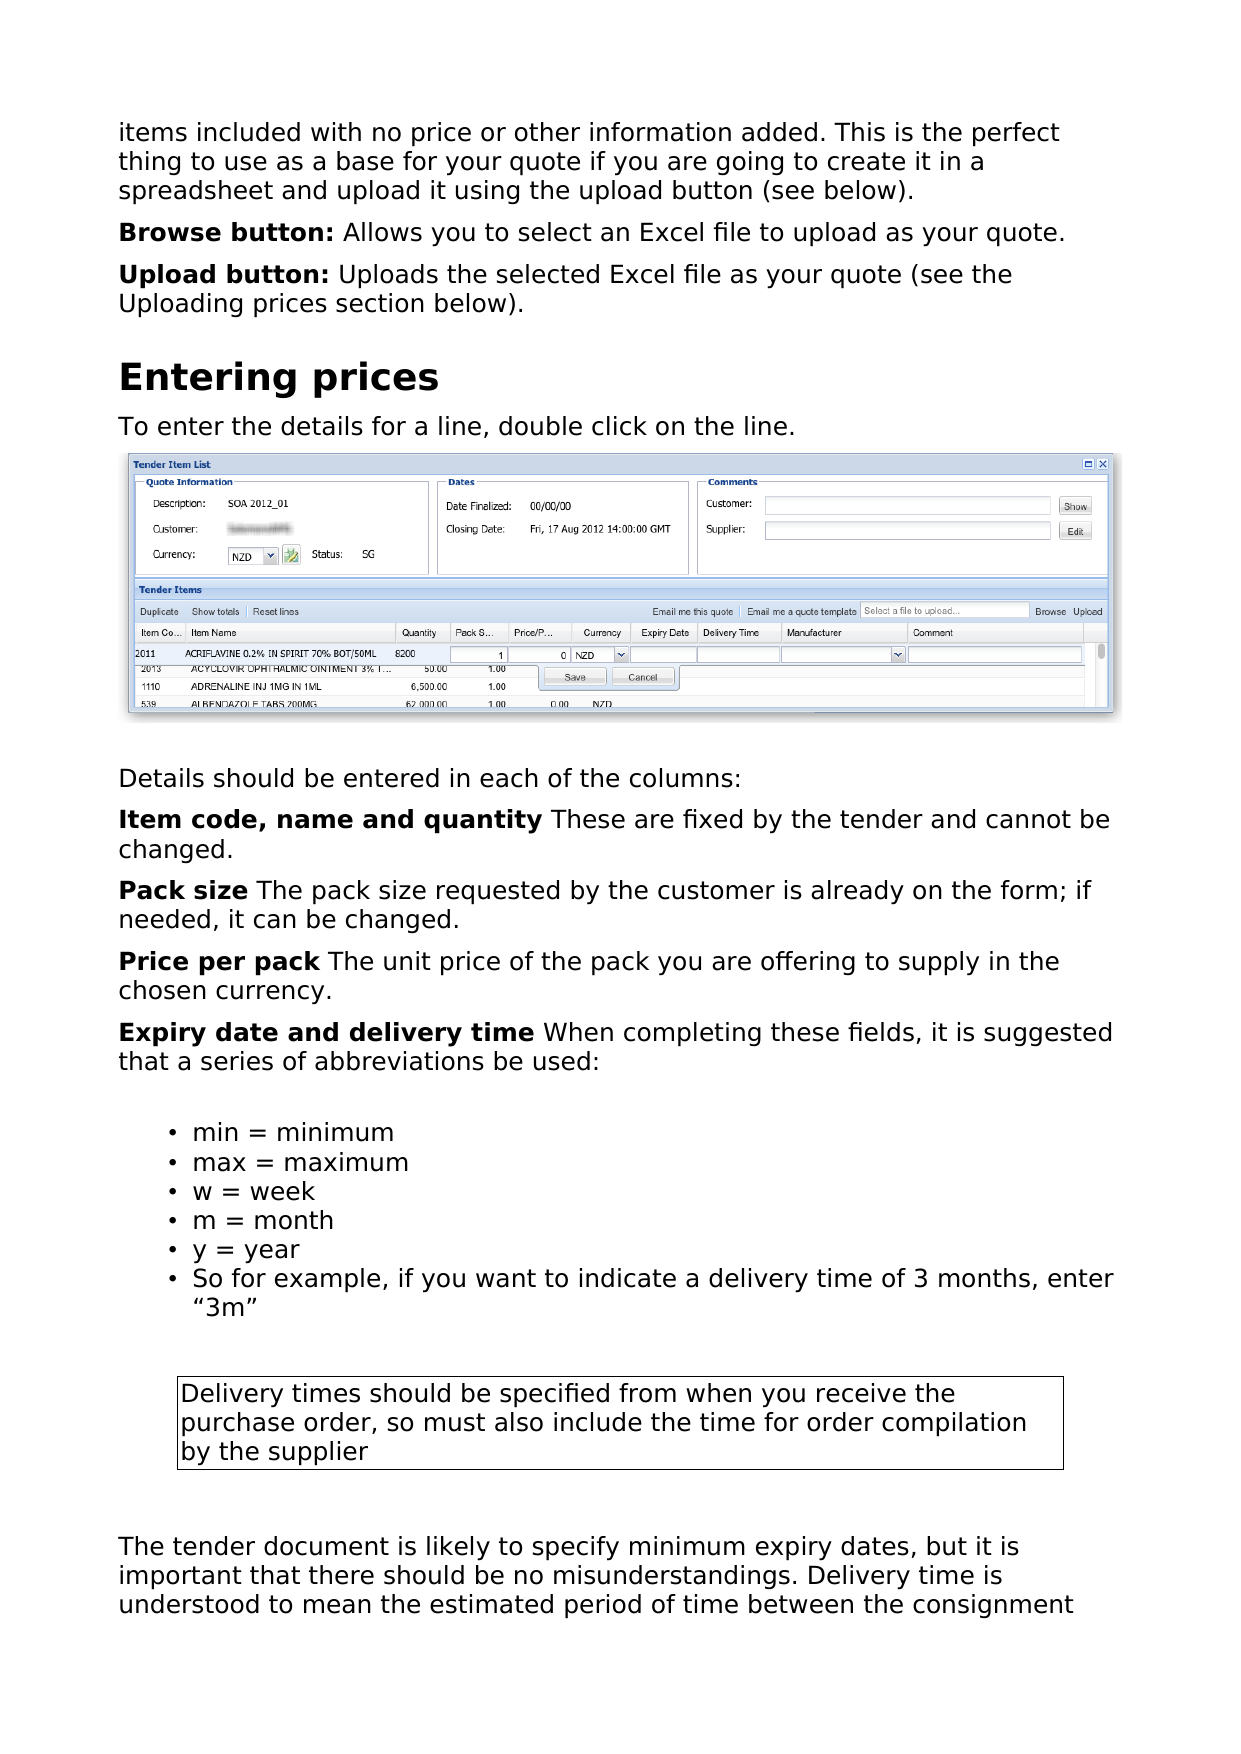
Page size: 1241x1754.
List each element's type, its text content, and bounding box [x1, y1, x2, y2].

text Upload button: Uploads the selected Excel file as your quote (see the Uploading prices section below). [118, 260, 1122, 318]
list w = week [177, 1177, 1122, 1206]
text Pack size The pack size requested by the customer is already on the form; if needed, it can be changed. [118, 877, 1122, 935]
text The tender document is likely to specify minimum expiry dates, but it is important that there should be no misunderstandings. Delivery time is understood to mean the estimated period of time between the consignment [118, 1532, 1122, 1619]
text Expiry date and delivery time When completing these fields, it is suggested that a series of abbreviations be used: [118, 1018, 1122, 1077]
text Details should be entered in each of the columns: [118, 764, 1122, 793]
text Browse button: Allows you to select an Excel file to upload as your quote. [118, 218, 1122, 247]
list So for example, if you want to indicate a delivery time of 3 months, enter “3m” [177, 1264, 1122, 1323]
text Item code, name and quantity These are fixed by the tender and cannot be changed. [118, 806, 1122, 864]
text To enter the details for a line, double click on the line. [118, 412, 1122, 441]
list min = minimum [177, 1118, 1122, 1148]
list m = month [177, 1206, 1122, 1235]
subtitle Entering prices [118, 356, 1122, 399]
list y = year [177, 1235, 1122, 1264]
picture [118, 453, 1123, 723]
table_header Delivery times should be specified from when you receive the purchase order, so must also include the time for order compilation by the supplier [178, 1377, 1063, 1469]
list max = maximum [177, 1148, 1122, 1177]
text Price per pack The unit price of the pack you are offering to supply in the chosen currency. [118, 947, 1122, 1006]
text items included with no price or other information added. This is the perfect thing to use as a base for your quote if you are going to create it in a spreadsheet and upload it using the upload button (see below). [118, 118, 1122, 206]
